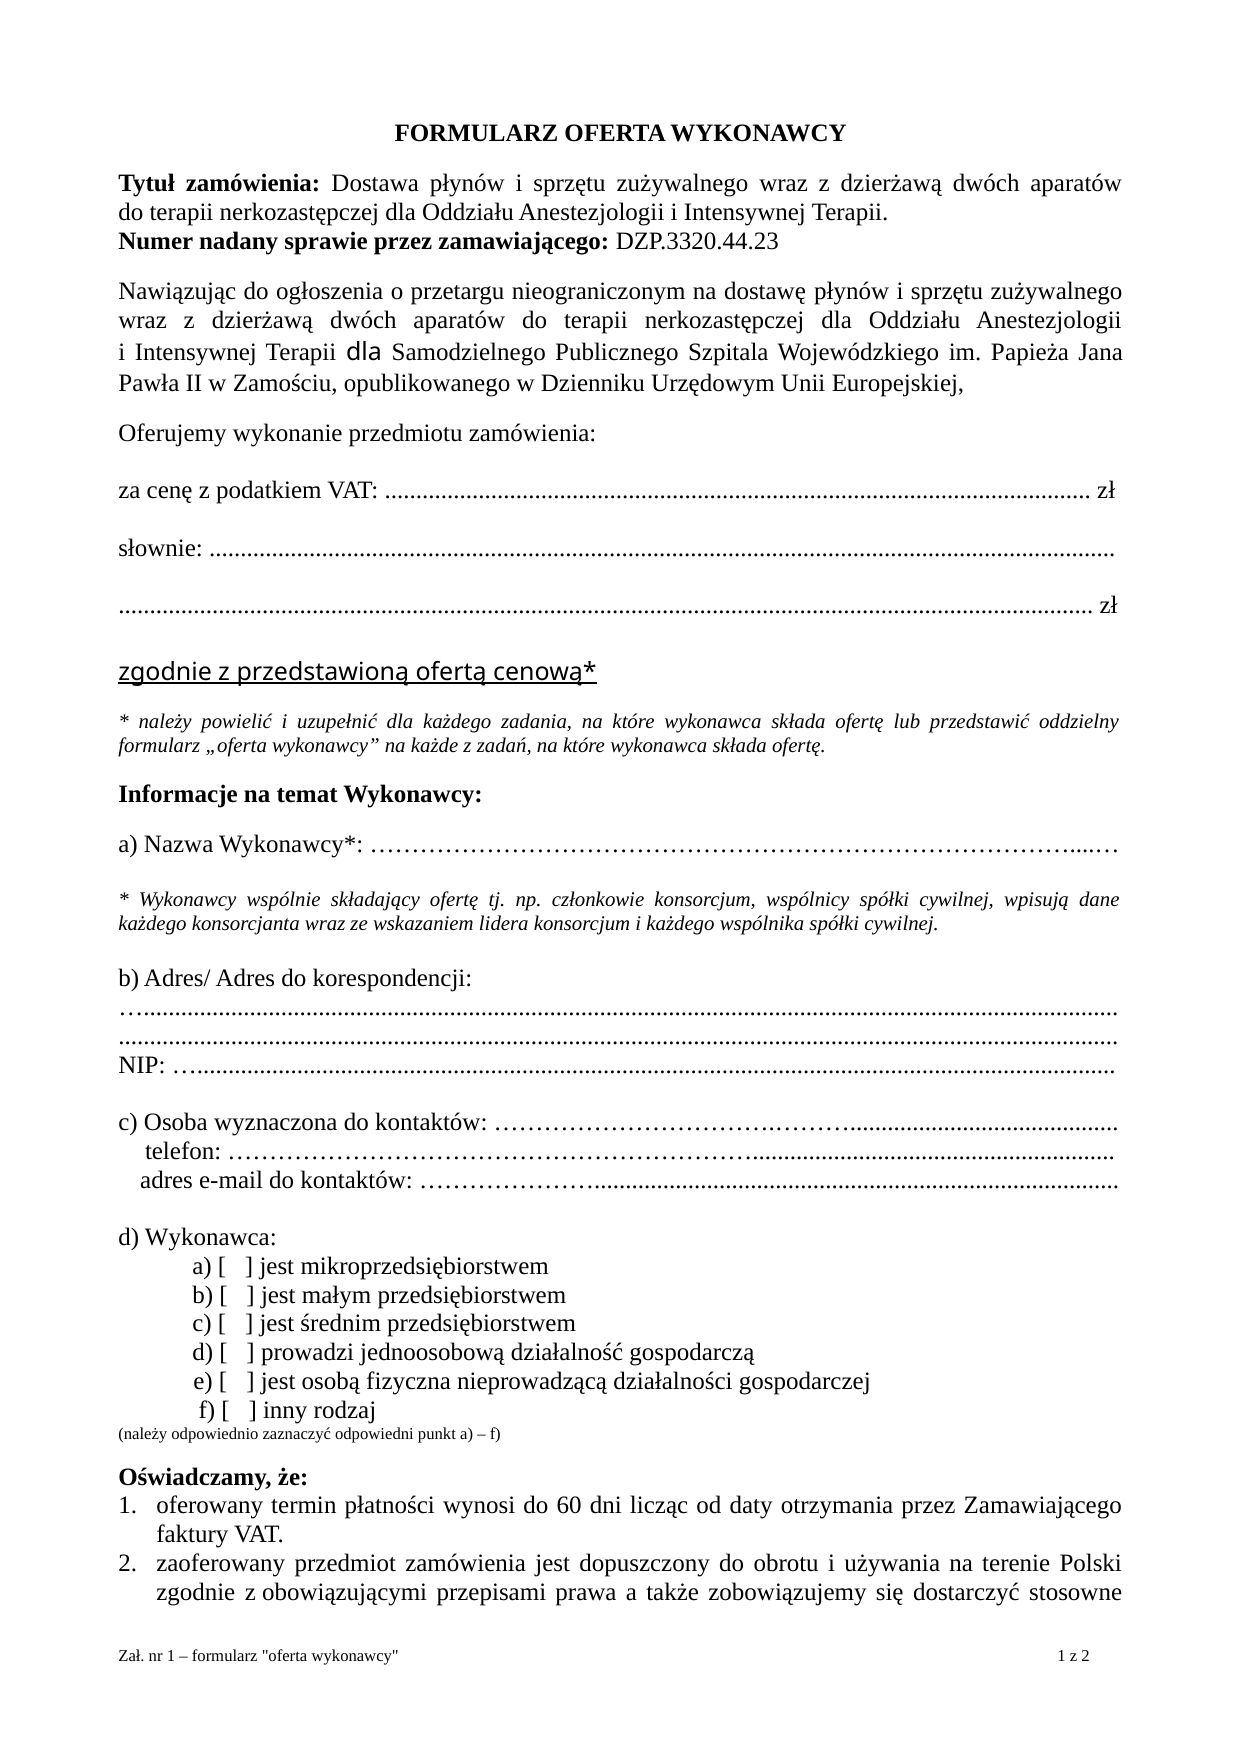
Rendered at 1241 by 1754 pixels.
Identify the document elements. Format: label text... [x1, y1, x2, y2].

text c) [ ] jest średnim przedsiębiorstwem [118, 1308, 1123, 1337]
text Tytuł zamówienia: Dostawa płynów i sprzętu zużywalnego wraz z dzierżawą dwóch aparatów do terapii nerkozastępczej dla Oddziału Anestezjologii i Intensywnej Terapii. [118, 168, 1123, 226]
text Numer nadany sprawie przez zamawiającego: DZP.3320.44.23 [118, 226, 1123, 255]
text a) Nazwa Wykonawcy*: …………………………………………………………………………....… [118, 829, 1123, 858]
text telefon: ……………………………………………………….......................................................... [126, 1136, 1123, 1165]
text ............................................................................................................................................................ zł [118, 591, 1123, 619]
list oferowany termin płatności wynosi do 60 dni licząc od daty otrzymania przez Zamawiającego faktury VAT. [118, 1491, 1123, 1548]
text b) [ ] jest małym przedsiębiorstwem [118, 1280, 1123, 1308]
text e) [ ] jest osobą fizyczna nieprowadzącą działalności gospodarczej [118, 1366, 1123, 1395]
text adres e-mail do kontaktów: ………………….................................................................................... [121, 1165, 1123, 1193]
text f) [ ] inny rodzaj [118, 1395, 1123, 1423]
text * Wykonawcy wspólnie składający ofertę tj. np. członkowie konsorcjum, wspólnicy spółki cywilnej, wpisują dane każdego konsorcjanta wraz ze wskazaniem lidera konsorcjum i każdego wspólnika spółki cywilnej. [118, 887, 1123, 935]
text * należy powielić i uzupełnić dla każdego zadania, na które wykonawca składa ofertę lub przedstawić oddzielny formularz „oferta wykonawcy” na każde z zadań, na które wykonawca składa ofertę. [118, 709, 1123, 757]
text Informacje na temat Wykonawcy: [118, 779, 1123, 807]
list zaoferowany przedmiot zamówienia jest dopuszczony do obrotu i używania na terenie Polski zgodnie z obowiązującymi przepisami prawa a także zobowiązujemy się dostarczyć stosowne [118, 1548, 1123, 1606]
text d) [ ] prowadzi jednoosobową działalność gospodarczą [118, 1337, 1123, 1366]
text za cenę z podatkiem VAT: ................................................................................................................. zł [118, 476, 1123, 504]
text zgodnie z przedstawioną ofertą cenową* [118, 653, 1123, 687]
text Oferujemy wykonanie przedmiotu zamówienia: [118, 418, 1123, 447]
text d) Wykonawca: [118, 1222, 1123, 1251]
text c) Osoba wyznaczona do kontaktów: …………………………….………........................................... [118, 1107, 1123, 1136]
text a) [ ] jest mikroprzedsiębiorstwem [118, 1251, 1123, 1280]
text b) Adres/ Adres do korespondencji: …............................................................................................................................................................................................................................................................................................................................ [118, 963, 1123, 1050]
text Nawiązując do ogłoszenia o przetargu nieograniczonym na dostawę płynów i sprzętu zużywalnego wraz z dzierżawą dwóch aparatów do terapii nerkozastępczej dla Oddziału Anestezjologii i Intensywnej Terapii dla Samodzielnego Publicznego Szpitala Wojewódzkiego im. Papieża Jana Pawła II w Zamościu, opublikowanego w Dzienniku Urzędowym Unii Europejskiej, [118, 276, 1123, 397]
text słownie: ................................................................................................................................................. [118, 533, 1123, 562]
text (należy odpowiednio zaznaczyć odpowiedni punkt a) – f) [118, 1423, 1123, 1443]
text Oświadczamy, że: [118, 1462, 1123, 1491]
text FORMULARZ OFERTA WYKONAWCY [118, 118, 1123, 147]
text NIP: …................................................................................................................................................... [118, 1050, 1123, 1078]
